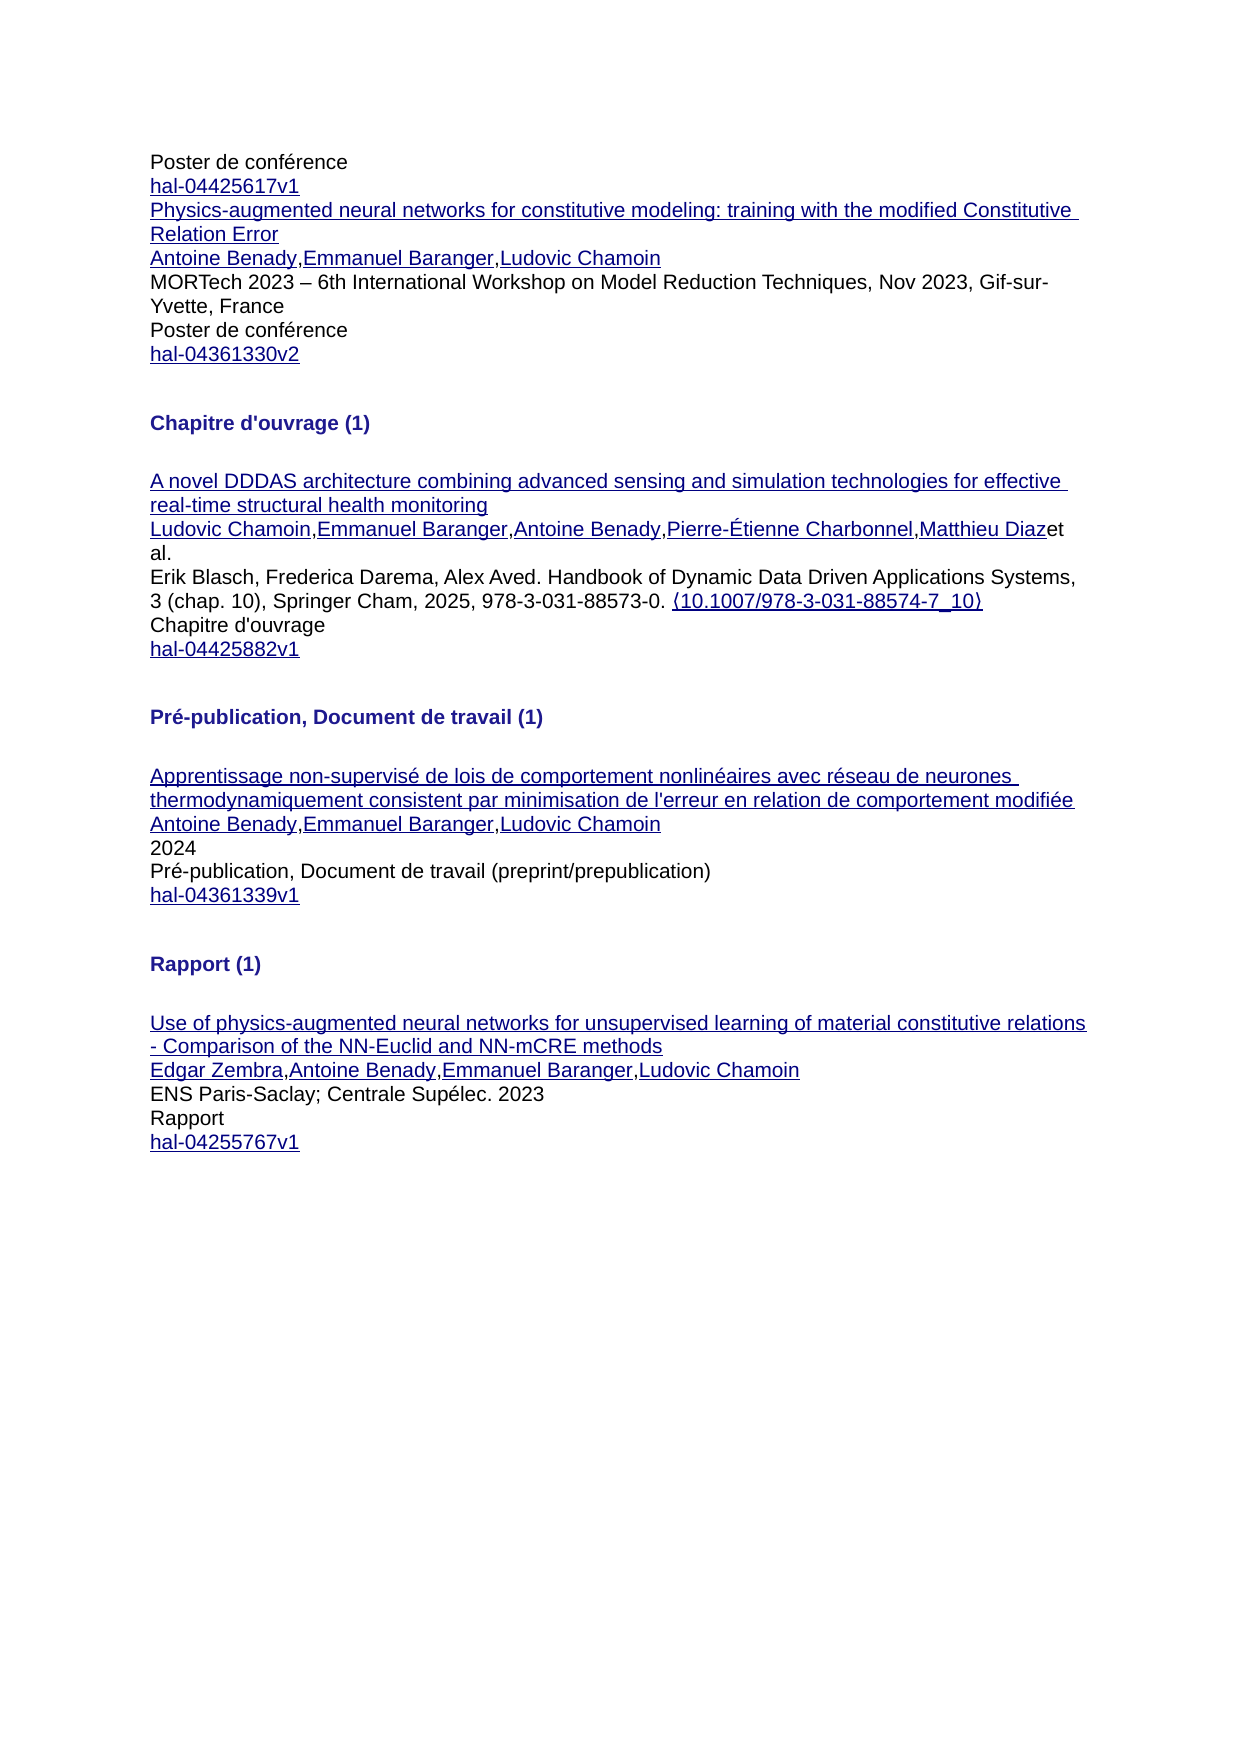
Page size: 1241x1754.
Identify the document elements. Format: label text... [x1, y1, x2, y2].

table_cell Physics-augmented neural networks for constitutive modeling: training with the modified Constitutive Relation Error Antoine Benady,Emmanuel Baranger,Ludovic Chamoin MORTech 2023 – 6th International Workshop on Model Reduction Techniques, Nov 2023, Gif-sur-Yvette, France Poster de conférence hal-04361330v2 [150, 198, 1090, 366]
table_header A novel DDDAS architecture combining advanced sensing and simulation technologies for effective real-time structural health monitoring Ludovic Chamoin,Emmanuel Baranger,Antoine Benady,Pierre-Étienne Charbonnel,Matthieu Diazet al. Erik Blasch, Frederica Darema, Alex Aved. Handbook of Dynamic Data Driven Applications Systems, 3 (chap. 10), Springer Cham, 2025, 978-3-031-88573-0. ⟨10.1007/978-3-031-88574-7_10⟩ Chapitre d'ouvrage hal-04425882v1 [150, 469, 1090, 660]
subtitle Rapport (1) [150, 952, 1090, 976]
table_header Use of physics-augmented neural networks for unsupervised learning of material constitutive relations - Comparison of the NN-Euclid and NN-mCRE methods Edgar Zembra,Antoine Benady,Emmanuel Baranger,Ludovic Chamoin ENS Paris-Saclay; Centrale Supélec. 2023 Rapport hal-04255767v1 [150, 1010, 1090, 1154]
table_header Apprentissage non-supervisé de lois de comportement nonlinéaires avec réseau de neurones thermodynamiquement consistent par minimisation de l'erreur en relation de comportement modifiée Antoine Benady,Emmanuel Baranger,Ludovic Chamoin 2024 Pré-publication, Document de travail (preprint/prepublication) hal-04361339v1 [150, 764, 1090, 907]
subtitle Pré-publication, Document de travail (1) [150, 705, 1090, 729]
table_header Poster de conférence hal-04425617v1 [150, 150, 1090, 198]
subtitle Chapitre d'ouvrage (1) [150, 410, 1090, 434]
